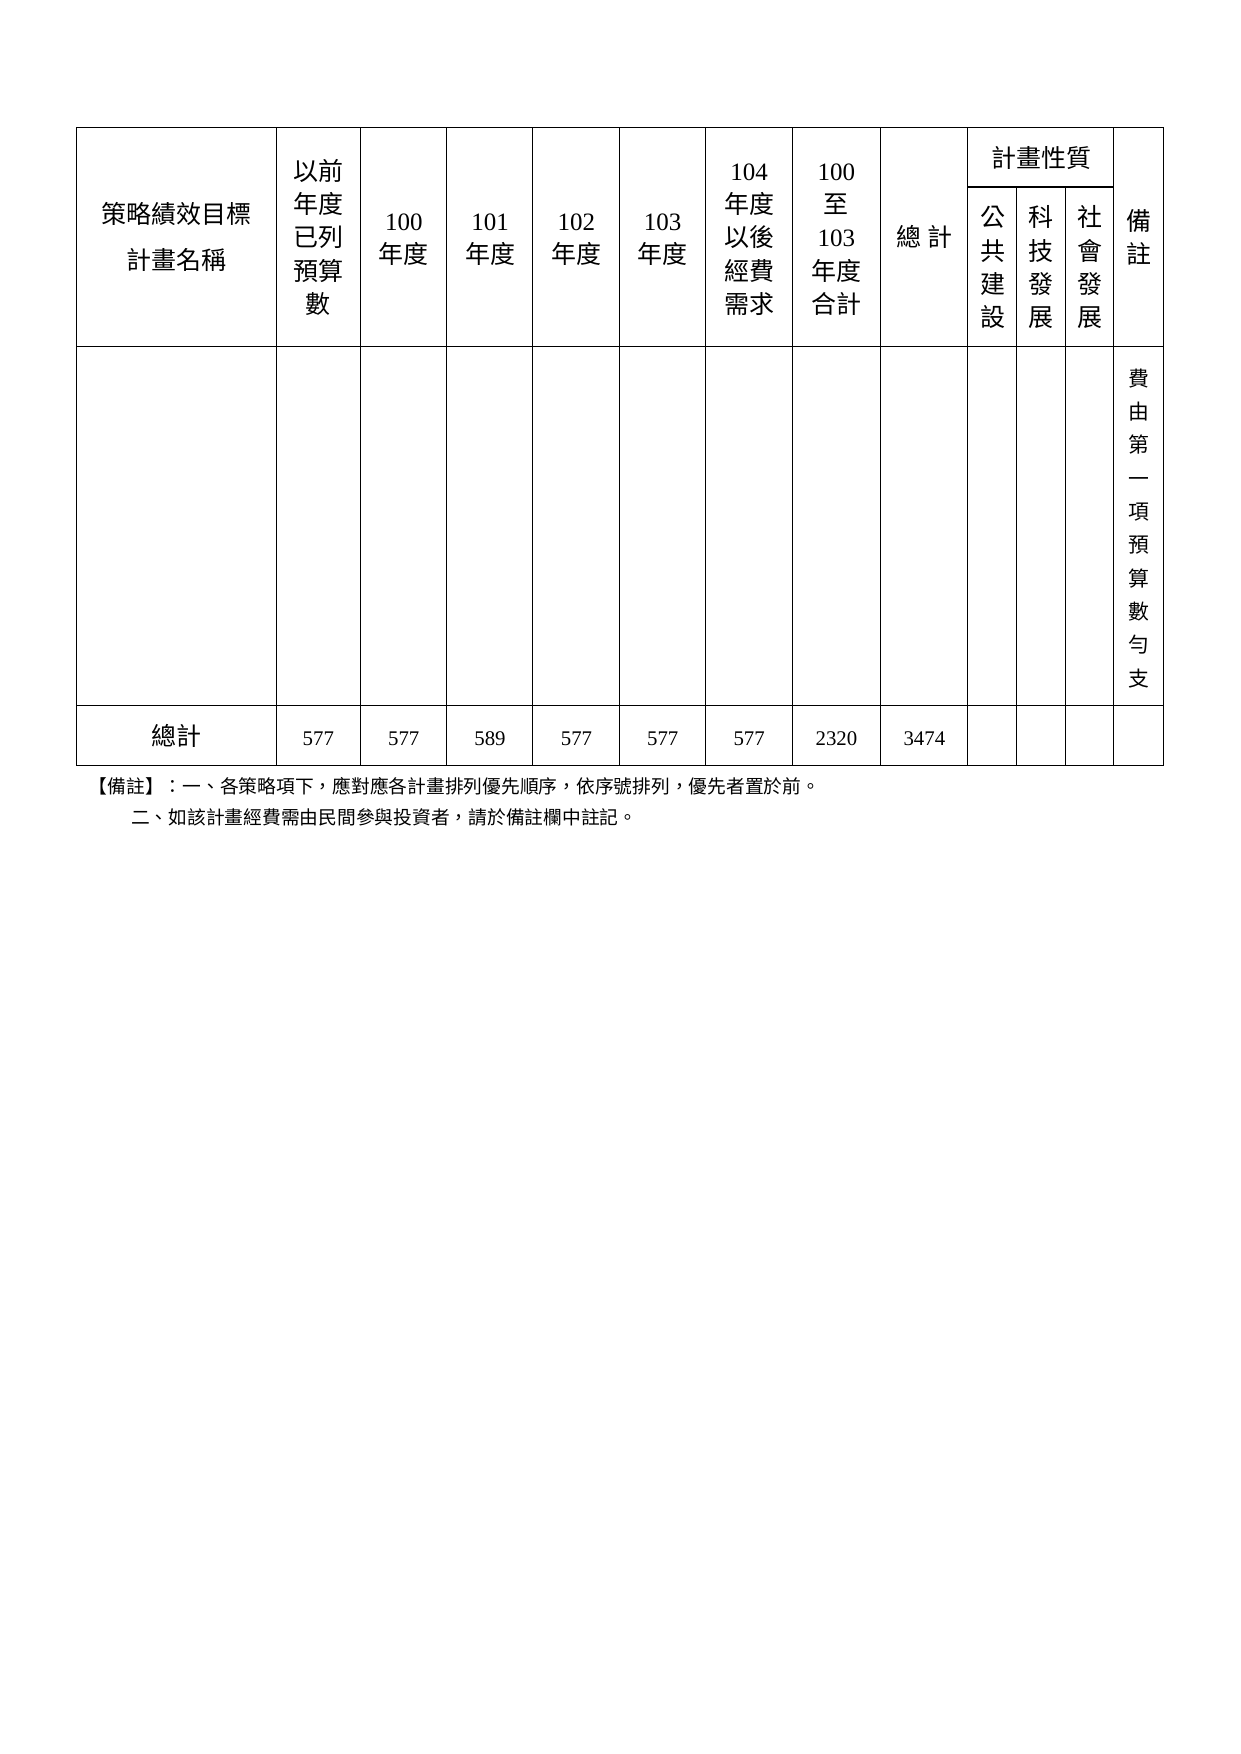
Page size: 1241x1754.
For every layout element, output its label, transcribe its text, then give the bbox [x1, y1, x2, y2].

table_header 100年度 [361, 128, 446, 346]
table_cell 577 [277, 706, 360, 764]
table_header 104年度以後經費需求 [706, 128, 792, 346]
table_cell 577 [533, 706, 619, 764]
table_header 計畫性質 [968, 128, 1113, 186]
table_header 以前年度已列預算數 [277, 128, 360, 346]
table_header 策略績效目標 計畫名稱 [77, 128, 276, 346]
table_cell 費由第一項預算數勻支 [1114, 347, 1163, 705]
table_cell 589 [447, 706, 532, 764]
table_cell [533, 347, 619, 705]
table_cell [277, 347, 360, 705]
table_cell [1066, 706, 1113, 764]
table_cell [1017, 347, 1065, 705]
table_cell 3474 [881, 706, 967, 764]
table_cell 2320 [793, 706, 880, 764]
table_header 101年度 [447, 128, 532, 346]
table_cell 577 [620, 706, 705, 764]
table_header 備註 [1114, 128, 1163, 346]
table_cell [706, 347, 792, 705]
table_header 102年度 [533, 128, 619, 346]
table_cell 社會發展 [1066, 188, 1113, 346]
table_header 100至103年度合計 [793, 128, 880, 346]
table_cell [1017, 706, 1065, 764]
table_cell 科技發展 [1017, 188, 1065, 346]
table_header 總 計 [881, 128, 967, 346]
table_cell [1114, 706, 1163, 764]
table_cell 公共建設 [968, 188, 1016, 346]
table_header 103年度 [620, 128, 705, 346]
table_cell [361, 347, 446, 705]
table_cell [881, 347, 967, 705]
table_cell 總計 [77, 706, 276, 764]
table_cell [968, 347, 1016, 705]
table_cell [447, 347, 532, 705]
table_cell 577 [361, 706, 446, 764]
table_cell [968, 706, 1016, 764]
table_cell [77, 347, 276, 705]
table_cell [793, 347, 880, 705]
text 【備註】：一、各策略項下，應對應各計畫排列優先順序，依序號排列，優先者置於前。 [88, 778, 1152, 797]
text 二、如該計畫經費需由民間參與投資者，請於備註欄中註記。 [88, 809, 1152, 828]
table_cell [620, 347, 705, 705]
table_cell 577 [706, 706, 792, 764]
table_cell [1066, 347, 1113, 705]
